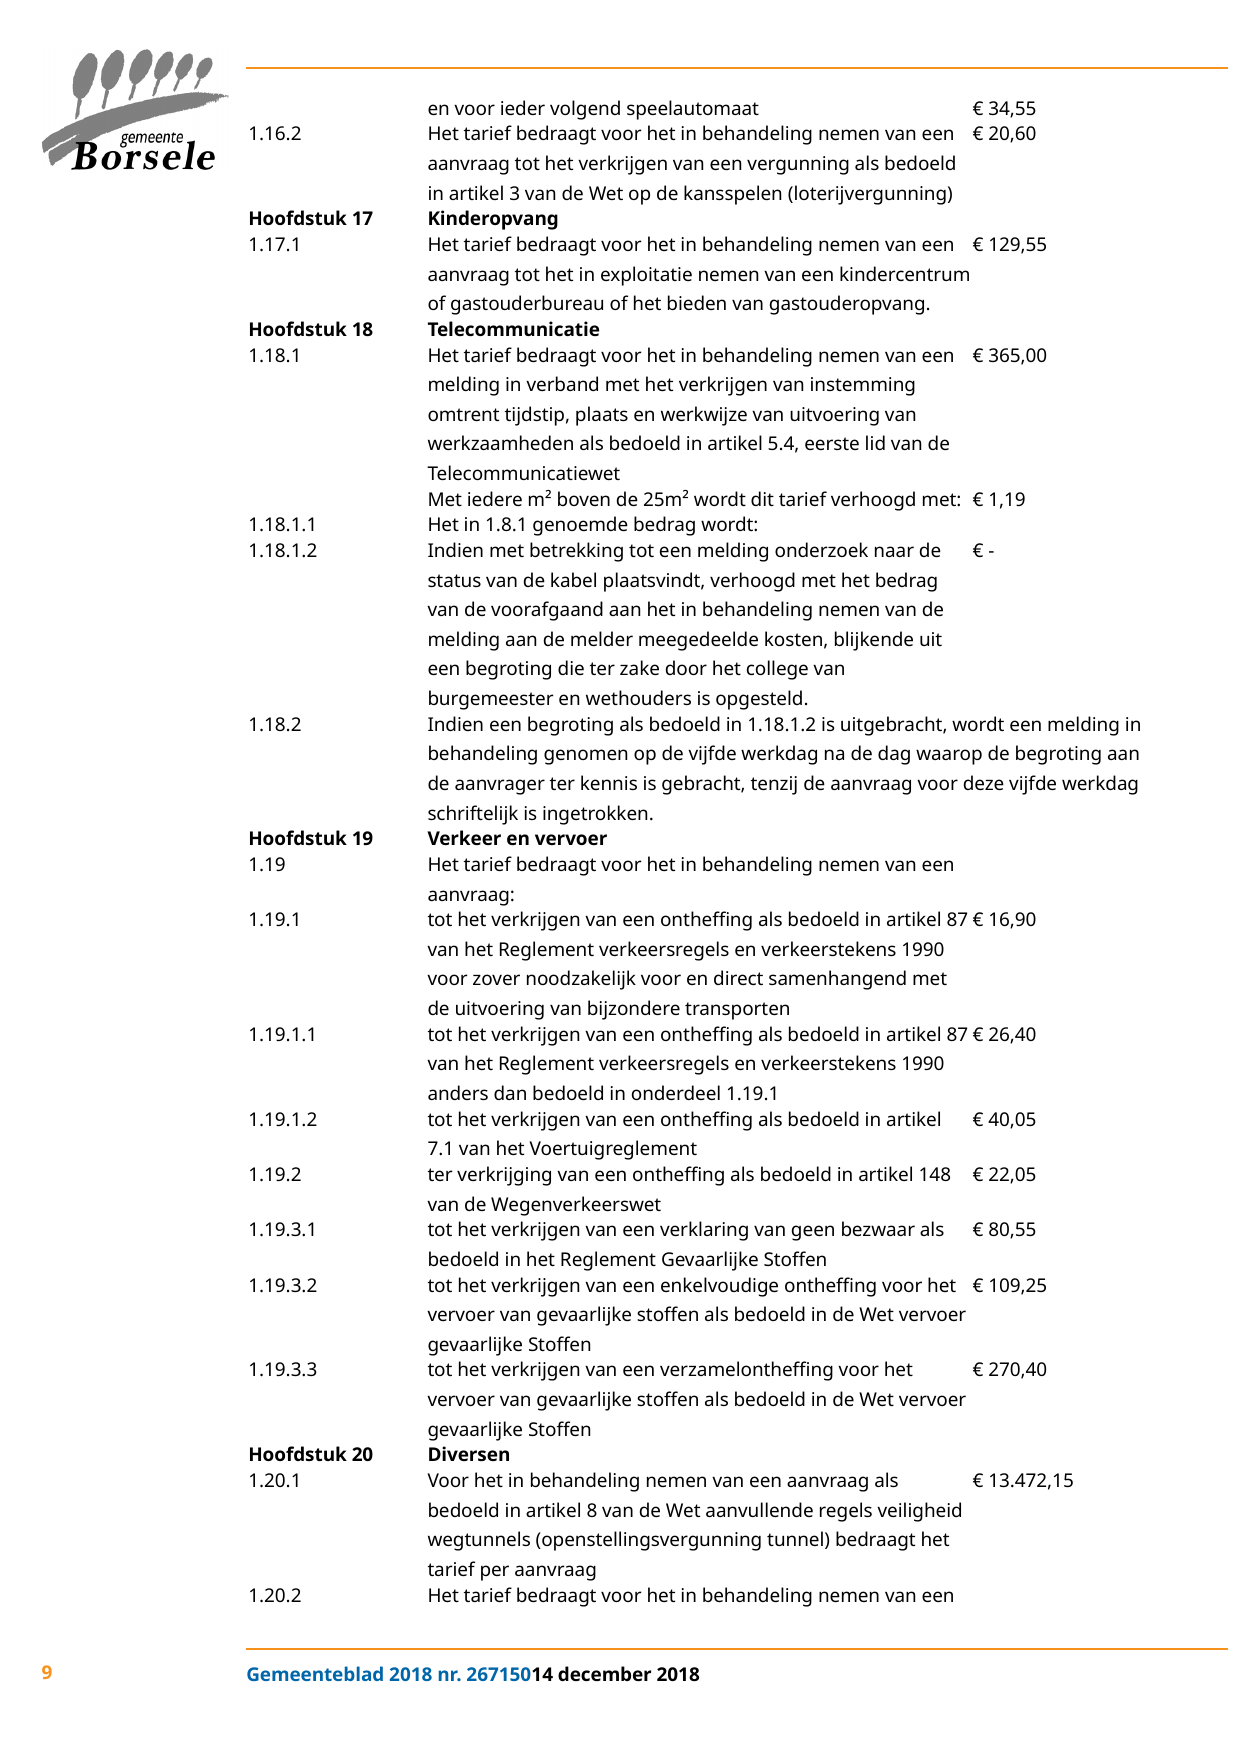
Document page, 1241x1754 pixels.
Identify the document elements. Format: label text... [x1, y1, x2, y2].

table_cell € 1,19 [973, 486, 1152, 512]
table_cell [973, 1582, 1152, 1607]
table_cell tot het verkrijgen van een verklaring van geen bezwaar als bedoeld in het Reglement Gevaarlijke Stoffen [427, 1216, 972, 1272]
table_cell 1.16.2 [248, 121, 427, 205]
table_cell Het tarief bedraagt voor het in behandeling nemen van een [427, 1582, 972, 1607]
table_cell [973, 512, 1152, 537]
table_cell € 270,40 [973, 1357, 1152, 1442]
table_cell € 129,55 [973, 231, 1152, 316]
table_cell € 80,55 [973, 1216, 1152, 1272]
table_cell € 40,05 [973, 1106, 1152, 1161]
table_cell € 16,90 [973, 906, 1152, 1021]
table_cell Hoofdstuk 20 [248, 1442, 427, 1467]
table_cell [973, 1442, 1152, 1467]
table_cell Hoofdstuk 19 [248, 825, 427, 851]
table_cell Kinderopvang [427, 205, 972, 231]
picture [41, 47, 231, 172]
table_cell Met iedere m² boven de 25m² wordt dit tarief verhoogd met: [427, 486, 972, 512]
table_cell Het tarief bedraagt voor het in behandeling nemen van een aanvraag: [427, 851, 972, 906]
table_cell 1.19.3.2 [248, 1272, 427, 1357]
table_cell [248, 486, 427, 512]
table_cell ter verkrijging van een ontheffing als bedoeld in artikel 148 van de Wegenverkeerswet [427, 1161, 972, 1216]
table_cell 1.18.1.1 [248, 512, 427, 537]
table_cell € 20,60 [973, 121, 1152, 205]
table_cell Diversen [427, 1442, 972, 1467]
table_cell [973, 316, 1152, 342]
table_cell 1.19.1.2 [248, 1106, 427, 1161]
table_cell Het tarief bedraagt voor het in behandeling nemen van een aanvraag tot het verkrijgen van een vergunning als bedoeld in artikel 3 van de Wet op de kansspelen (loterijvergunning) [427, 121, 972, 205]
table_cell en voor ieder volgend speelautomaat [427, 95, 972, 121]
table_cell Indien met betrekking tot een melding onderzoek naar de status van de kabel plaatsvindt, verhoogd met het bedrag van de voorafgaand aan het in behandeling nemen van de melding aan de melder meegedeelde kosten, blijkende uit een begroting die ter zake door het college van burgemeester en wethouders is opgesteld. [427, 537, 972, 711]
table_cell [973, 851, 1152, 906]
table_cell 1.18.1 [248, 342, 427, 486]
table_cell € 109,25 [973, 1272, 1152, 1357]
table_cell 1.20.1 [248, 1467, 427, 1582]
table_cell 1.18.2 [248, 711, 427, 825]
table_cell € 13.472,15 [973, 1467, 1152, 1582]
table_cell tot het verkrijgen van een ontheffing als bedoeld in artikel 7.1 van het Voertuigreglement [427, 1106, 972, 1161]
table_cell Voor het in behandeling nemen van een aanvraag als bedoeld in artikel 8 van de Wet aanvullende regels veiligheid wegtunnels (openstellingsvergunning tunnel) bedraagt het tarief per aanvraag [427, 1467, 972, 1582]
table_cell tot het verkrijgen van een enkelvoudige ontheffing voor het vervoer van gevaarlijke stoffen als bedoeld in de Wet vervoer gevaarlijke Stoffen [427, 1272, 972, 1357]
table_cell 1.19.2 [248, 1161, 427, 1216]
table_cell Hoofdstuk 18 [248, 316, 427, 342]
table_cell 1.19 [248, 851, 427, 906]
table_cell Het tarief bedraagt voor het in behandeling nemen van een aanvraag tot het in exploitatie nemen van een kindercentrum of gastouderbureau of het bieden van gastouderopvang. [427, 231, 972, 316]
table_cell Het in 1.8.1 genoemde bedrag wordt: [427, 512, 972, 537]
table_cell [973, 205, 1152, 231]
table_cell 1.19.1 [248, 906, 427, 1021]
table_cell Indien een begroting als bedoeld in 1.18.1.2 is uitgebracht, wordt een melding in behandeling genomen op de vijfde werkdag na de dag waarop de begroting aan de aanvrager ter kennis is gebracht, tenzij de aanvraag voor deze vijfde werkdag schriftelijk is ingetrokken. [427, 711, 1152, 825]
table_cell Het tarief bedraagt voor het in behandeling nemen van een melding in verband met het verkrijgen van instemming omtrent tijdstip, plaats en werkwijze van uitvoering van werkzaamheden als bedoeld in artikel 5.4, eerste lid van de Telecommunicatiewet [427, 342, 972, 486]
table_cell [973, 825, 1152, 851]
table_cell Telecommunicatie [427, 316, 972, 342]
table_cell 1.19.3.3 [248, 1357, 427, 1442]
table_cell € 34,55 [973, 95, 1152, 121]
table_cell [248, 95, 427, 121]
table_cell € 22,05 [973, 1161, 1152, 1216]
table_cell tot het verkrijgen van een ontheffing als bedoeld in artikel 87 van het Reglement verkeersregels en verkeerstekens 1990 voor zover noodzakelijk voor en direct samenhangend met de uitvoering van bijzondere transporten [427, 906, 972, 1021]
table_cell 1.19.1.1 [248, 1021, 427, 1106]
table_cell tot het verkrijgen van een verzamelontheffing voor het vervoer van gevaarlijke stoffen als bedoeld in de Wet vervoer gevaarlijke Stoffen [427, 1357, 972, 1442]
table_cell 1.20.2 [248, 1582, 427, 1607]
table_cell € 365,00 [973, 342, 1152, 486]
table_cell 1.18.1.2 [248, 537, 427, 711]
table_cell 1.17.1 [248, 231, 427, 316]
table_cell Verkeer en vervoer [427, 825, 972, 851]
table_cell tot het verkrijgen van een ontheffing als bedoeld in artikel 87 van het Reglement verkeersregels en verkeerstekens 1990 anders dan bedoeld in onderdeel 1.19.1 [427, 1021, 972, 1106]
table_cell € - [973, 537, 1152, 711]
table_cell Hoofdstuk 17 [248, 205, 427, 231]
table_cell € 26,40 [973, 1021, 1152, 1106]
table_cell 1.19.3.1 [248, 1216, 427, 1272]
